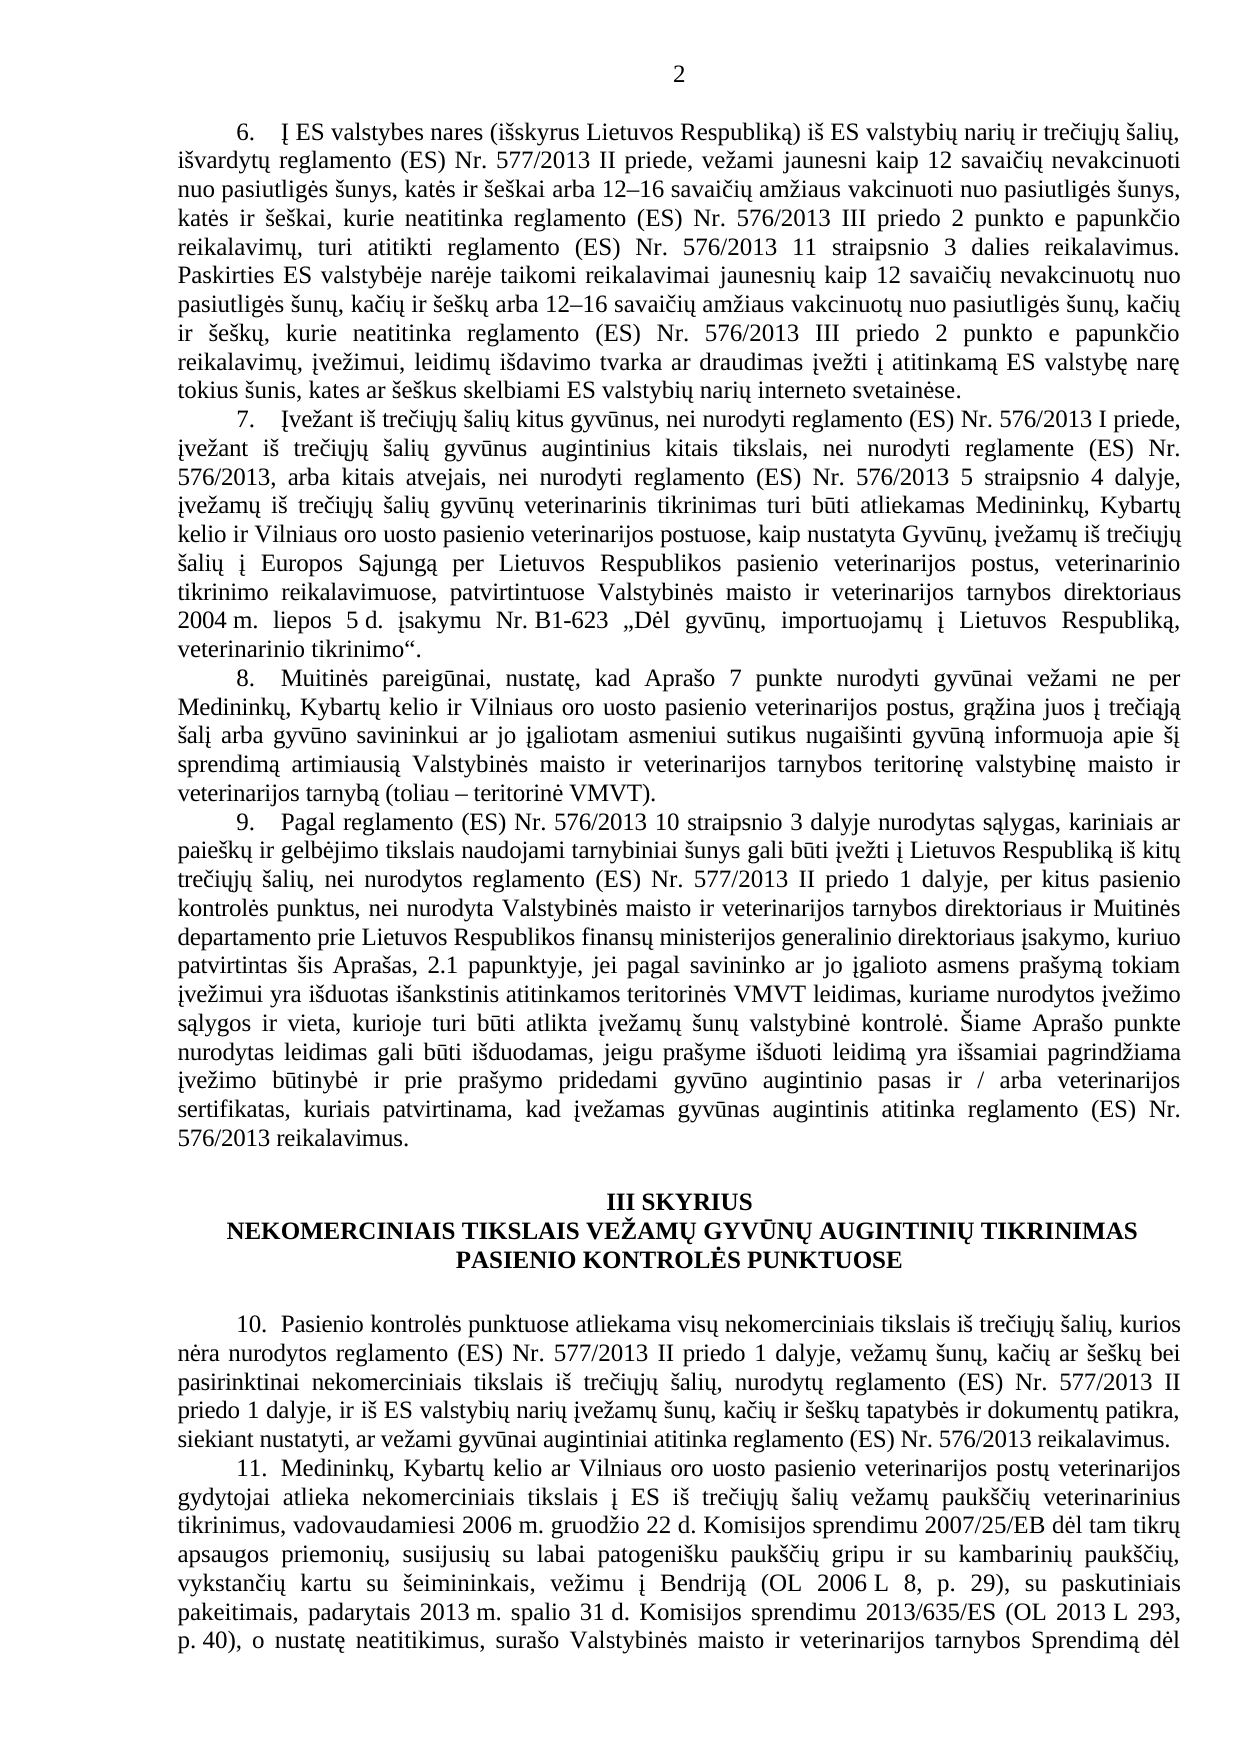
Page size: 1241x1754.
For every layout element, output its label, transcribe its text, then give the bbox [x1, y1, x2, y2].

text 7. Įvežant iš trečiųjų šalių kitus gyvūnus, nei nurodyti reglamento (ES) Nr. 576/2013 I priede, įvežant iš trečiųjų šalių gyvūnus augintinius kitais tikslais, nei nurodyti reglamente (ES) Nr. 576/2013, arba kitais atvejais, nei nurodyti reglamento (ES) Nr. 576/2013 5 straipsnio 4 dalyje, įvežamų iš trečiųjų šalių gyvūnų veterinarinis tikrinimas turi būti atliekamas Medininkų, Kybartų kelio ir Vilniaus oro uosto pasienio veterinarijos postuose, kaip nustatyta Gyvūnų, įvežamų iš trečiųjų šalių į Europos Sąjungą per Lietuvos Respublikos pasienio veterinarijos postus, veterinarinio tikrinimo reikalavimuose, patvirtintuose Valstybinės maisto ir veterinarijos tarnybos direktoriaus 2004 m. liepos 5 d. įsakymu Nr. B1-623 „Dėl gyvūnų, importuojamų į Lietuvos Respubliką, veterinarinio tikrinimo“. [177, 404, 1181, 663]
text III skyrius [177, 1187, 1181, 1216]
text 11. Medininkų, Kybartų kelio ar Vilniaus oro uosto pasienio veterinarijos postų veterinarijos gydytojai atlieka nekomerciniais tikslais į ES iš trečiųjų šalių vežamų paukščių veterinarinius tikrinimus, vadovaudamiesi 2006 m. gruodžio 22 d. Komisijos sprendimu 2007/25/EB dėl tam tikrų apsaugos priemonių, susijusių su labai patogenišku paukščių gripu ir su kambarinių paukščių, vykstančių kartu su šeimininkais, vežimu į Bendriją (OL 2006 L 8, p. 29), su paskutiniais pakeitimais, padarytais 2013 m. spalio 31 d. Komisijos sprendimu 2013/635/ES (OL 2013 L 293, p. 40), o nustatę neatitikimus, surašo Valstybinės maisto ir veterinarijos tarnybos Sprendimą dėl [177, 1453, 1181, 1654]
text 6. Į ES valstybes nares (išskyrus Lietuvos Respubliką) iš ES valstybių narių ir trečiųjų šalių, išvardytų reglamento (ES) Nr. 577/2013 II priede, vežami jaunesni kaip 12 savaičių nevakcinuoti nuo pasiutligės šunys, katės ir šeškai arba 12–16 savaičių amžiaus vakcinuoti nuo pasiutligės šunys, katės ir šeškai, kurie neatitinka reglamento (ES) Nr. 576/2013 III priedo 2 punkto e papunkčio reikalavimų, turi atitikti reglamento (ES) Nr. 576/2013 11 straipsnio 3 dalies reikalavimus. Paskirties ES valstybėje narėje taikomi reikalavimai jaunesnių kaip 12 savaičių nevakcinuotų nuo pasiutligės šunų, kačių ir šeškų arba 12–16 savaičių amžiaus vakcinuotų nuo pasiutligės šunų, kačių ir šeškų, kurie neatitinka reglamento (ES) Nr. 576/2013 III priedo 2 punkto e papunkčio reikalavimų, įvežimui, leidimų išdavimo tvarka ar draudimas įvežti į atitinkamą ES valstybę narę tokius šunis, kates ar šeškus skelbiami ES valstybių narių interneto svetainėse. [177, 117, 1181, 404]
text 10. Pasienio kontrolės punktuose atliekama visų nekomerciniais tikslais iš trečiųjų šalių, kurios nėra nurodytos reglamento (ES) Nr. 577/2013 II priedo 1 dalyje, vežamų šunų, kačių ar šeškų bei pasirinktinai nekomerciniais tikslais iš trečiųjų šalių, nurodytų reglamento (ES) Nr. 577/2013 II priedo 1 dalyje, ir iš ES valstybių narių įvežamų šunų, kačių ir šeškų tapatybės ir dokumentų patikra, siekiant nustatyti, ar vežami gyvūnai augintiniai atitinka reglamento (ES) Nr. 576/2013 reikalavimus. [177, 1309, 1181, 1453]
text 8. Muitinės pareigūnai, nustatę, kad Aprašo 7 punkte nurodyti gyvūnai vežami ne per Medininkų, Kybartų kelio ir Vilniaus oro uosto pasienio veterinarijos postus, grąžina juos į trečiąją šalį arba gyvūno savininkui ar jo įgaliotam asmeniui sutikus nugaišinti gyvūną informuoja apie šį sprendimą artimiausią Valstybinės maisto ir veterinarijos tarnybos teritorinę valstybinę maisto ir veterinarijos tarnybą (toliau – teritorinė VMVT). [177, 663, 1181, 807]
text 9. Pagal reglamento (ES) Nr. 576/2013 10 straipsnio 3 dalyje nurodytas sąlygas, kariniais ar paieškų ir gelbėjimo tikslais naudojami tarnybiniai šunys gali būti įvežti į Lietuvos Respubliką iš kitų trečiųjų šalių, nei nurodytos reglamento (ES) Nr. 577/2013 II priedo 1 dalyje, per kitus pasienio kontrolės punktus, nei nurodyta Valstybinės maisto ir veterinarijos tarnybos direktoriaus ir Muitinės departamento prie Lietuvos Respublikos finansų ministerijos generalinio direktoriaus įsakymo, kuriuo patvirtintas šis Aprašas, 2.1 papunktyje, jei pagal savininko ar jo įgalioto asmens prašymą tokiam įvežimui yra išduotas išankstinis atitinkamos teritorinės VMVT leidimas, kuriame nurodytos įvežimo sąlygos ir vieta, kurioje turi būti atlikta įvežamų šunų valstybinė kontrolė. Šiame Aprašo punkte nurodytas leidimas gali būti išduodamas, jeigu prašyme išduoti leidimą yra išsamiai pagrindžiama įvežimo būtinybė ir prie prašymo pridedami gyvūno augintinio pasas ir / arba veterinarijos sertifikatas, kuriais patvirtinama, kad įvežamas gyvūnas augintinis atitinka reglamento (ES) Nr. 576/2013 reikalavimus. [177, 807, 1181, 1152]
text Nekomerciniais tikslais vežamų GYVŪNŲ AUGINTINIŲ TIKRINIMAS PASIENIO KONTROLĖS PUNKTUOSE [177, 1216, 1181, 1273]
